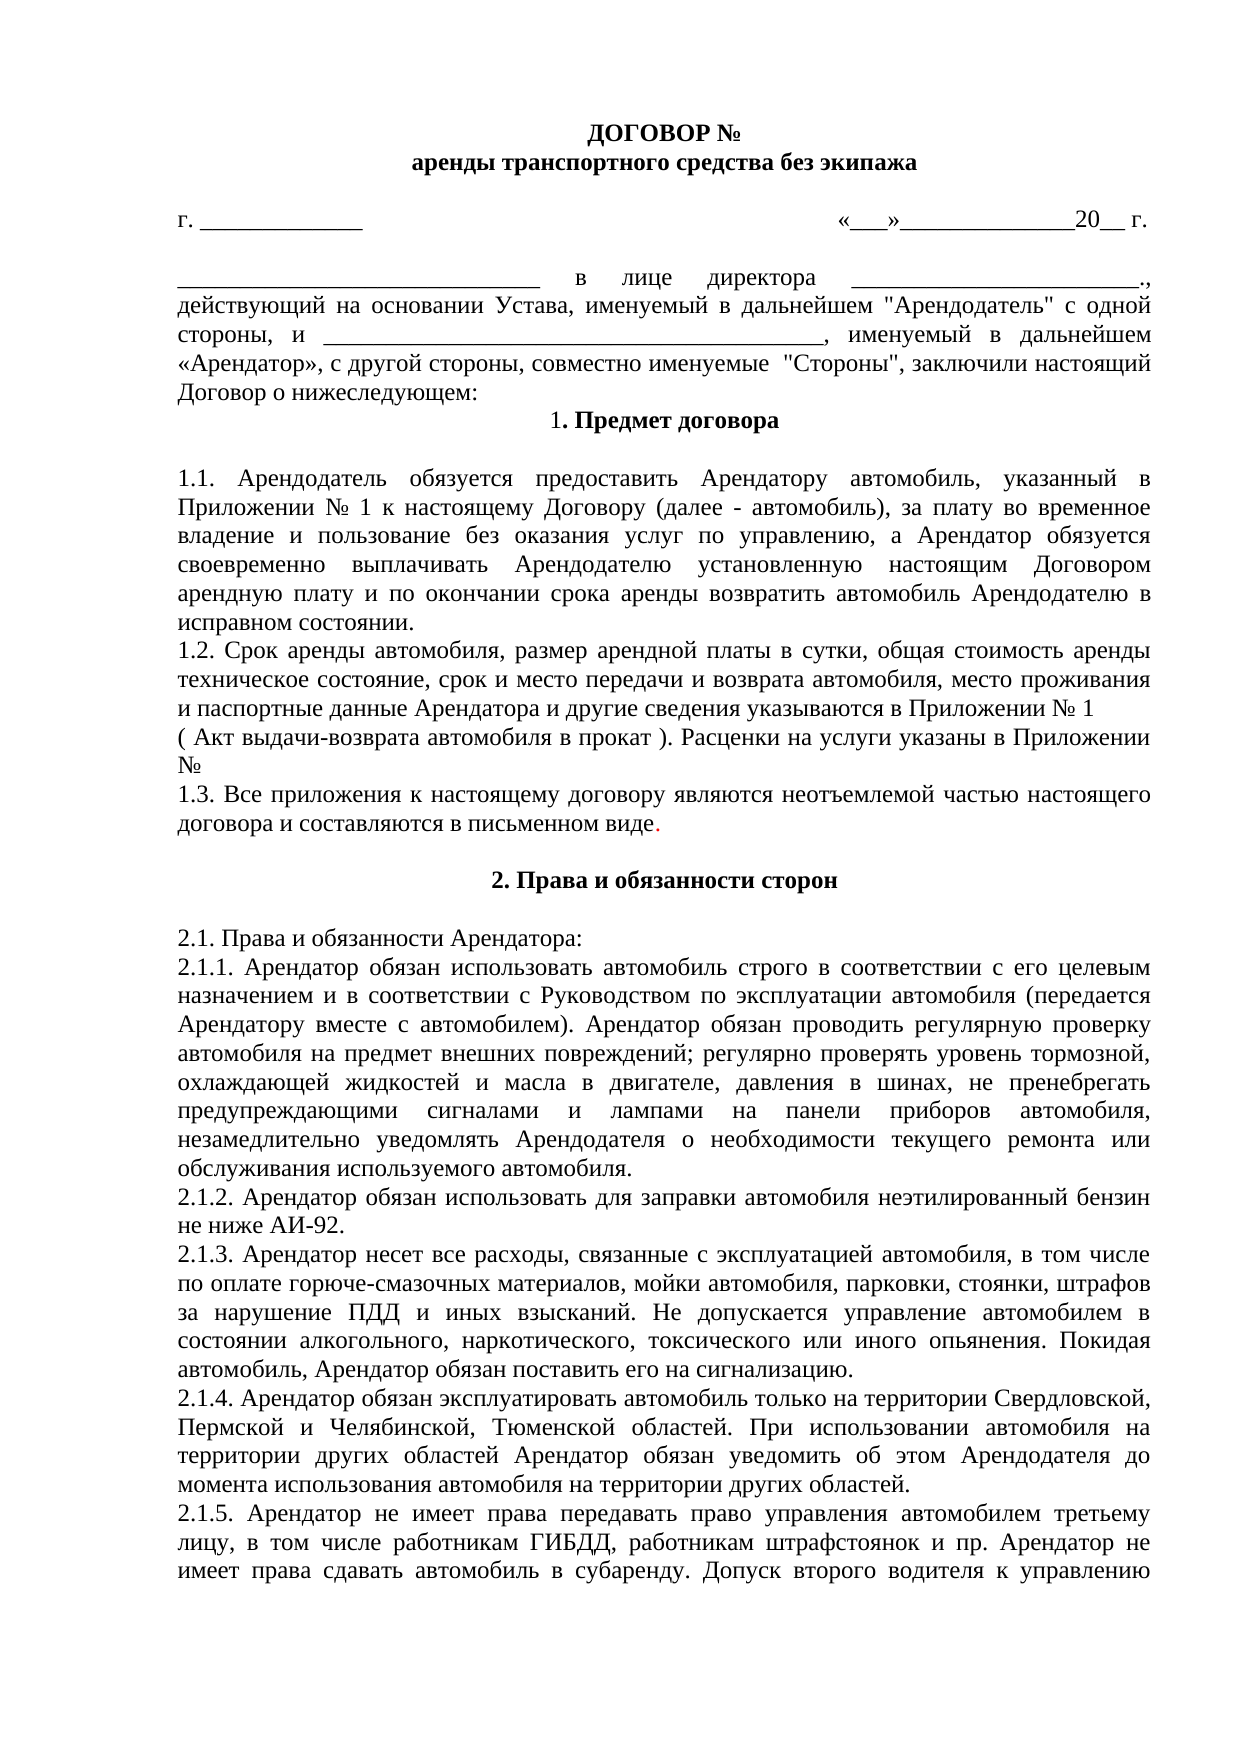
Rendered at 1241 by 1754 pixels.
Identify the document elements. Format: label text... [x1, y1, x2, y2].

text 1. Предмет договора [177, 406, 1152, 434]
text 2.1.4. Арендатор обязан эксплуатировать автомобиль только на территории Свердловской, Пермской и Челябинской, Тюменской областей. При использовании автомобиля на территории других областей Арендатор обязан уведомить об этом Арендодателя до момента использования автомобиля на территории других областей. [177, 1383, 1152, 1498]
text 2.1.3. Арендатор несет все расходы, связанные с эксплуатацией автомобиля, в том числе по оплате горюче-смазочных материалов, мойки автомобиля, парковки, стоянки, штрафов за нарушение ПДД и иных взысканий. Не допускается управление автомобилем в состоянии алкогольного, наркотического, токсического или иного опьянения. Покидая автомобиль, Арендатор обязан поставить его на сигнализацию. [177, 1239, 1152, 1383]
text ДОГОВОР № [177, 118, 1152, 147]
text 1.1. Арендодатель обязуется предоставить Арендатору автомобиль, указанный в Приложении № 1 к настоящему Договору (далее - автомобиль), за плату во временное владение и пользование без оказания услуг по управлению, а Арендатор обязуется своевременно выплачивать Арендодателю установленную настоящим Договором арендную плату и по окончании срока аренды возвратить автомобиль Арендодателю в исправном состоянии. [177, 463, 1152, 636]
text 1.3. Все приложения к настоящему договору являются неотъемлемой частью настоящего договора и составляются в письменном виде. [177, 779, 1152, 837]
text 2.1.5. Арендатор не имеет права передавать право управления автомобилем третьему лицу, в том числе работникам ГИБДД, работникам штрафстоянок и пр. Арендатор не имеет права сдавать автомобиль в субаренду. Допуск второго водителя к управлению [177, 1498, 1152, 1584]
text 2.1.1. Арендатор обязан использовать автомобиль строго в соответствии с его целевым назначением и в соответствии с Руководством по эксплуатации автомобиля (передается Арендатору вместе с автомобилем). Арендатор обязан проводить регулярную проверку автомобиля на предмет внешних повреждений; регулярно проверять уровень тормозной, охлаждающей жидкостей и масла в двигателе, давления в шинах, не пренебрегать предупреждающими сигналами и лампами на панели приборов автомобиля, незамедлительно уведомлять Арендодателя о необходимости текущего ремонта или обслуживания используемого автомобиля. [177, 952, 1152, 1182]
text 2.1. Права и обязанности Арендатора: [177, 923, 1152, 952]
text 2.1.2. Арендатор обязан использовать для заправки автомобиля неэтилированный бензин не ниже АИ-92. [177, 1182, 1152, 1239]
text 1.2. Срок аренды автомобиля, размер арендной платы в сутки, общая стоимость аренды техническое состояние, срок и место передачи и возврата автомобиля, место проживания и паспортные данные Арендатора и другие сведения указываются в Приложении № 1 [177, 636, 1152, 722]
text 2. Права и обязанности сторон [177, 866, 1152, 894]
text г. _____________ «___»______________20__ г. [177, 204, 1152, 233]
text аренды транспортного средства без экипажа [177, 147, 1152, 176]
text _____________________________ в лице директора _______________________., действующий на основании Устава, именуемый в дальнейшем "Арендодатель" с одной стороны, и ________________________________________, именуемый в дальнейшем «Арендатор», с другой стороны, совместно именуемые "Стороны", заключили настоящий Договор о нижеследующем: [177, 262, 1152, 406]
text ( Акт выдачи-возврата автомобиля в прокат ). Расценки на услуги указаны в Приложении № [177, 722, 1152, 779]
